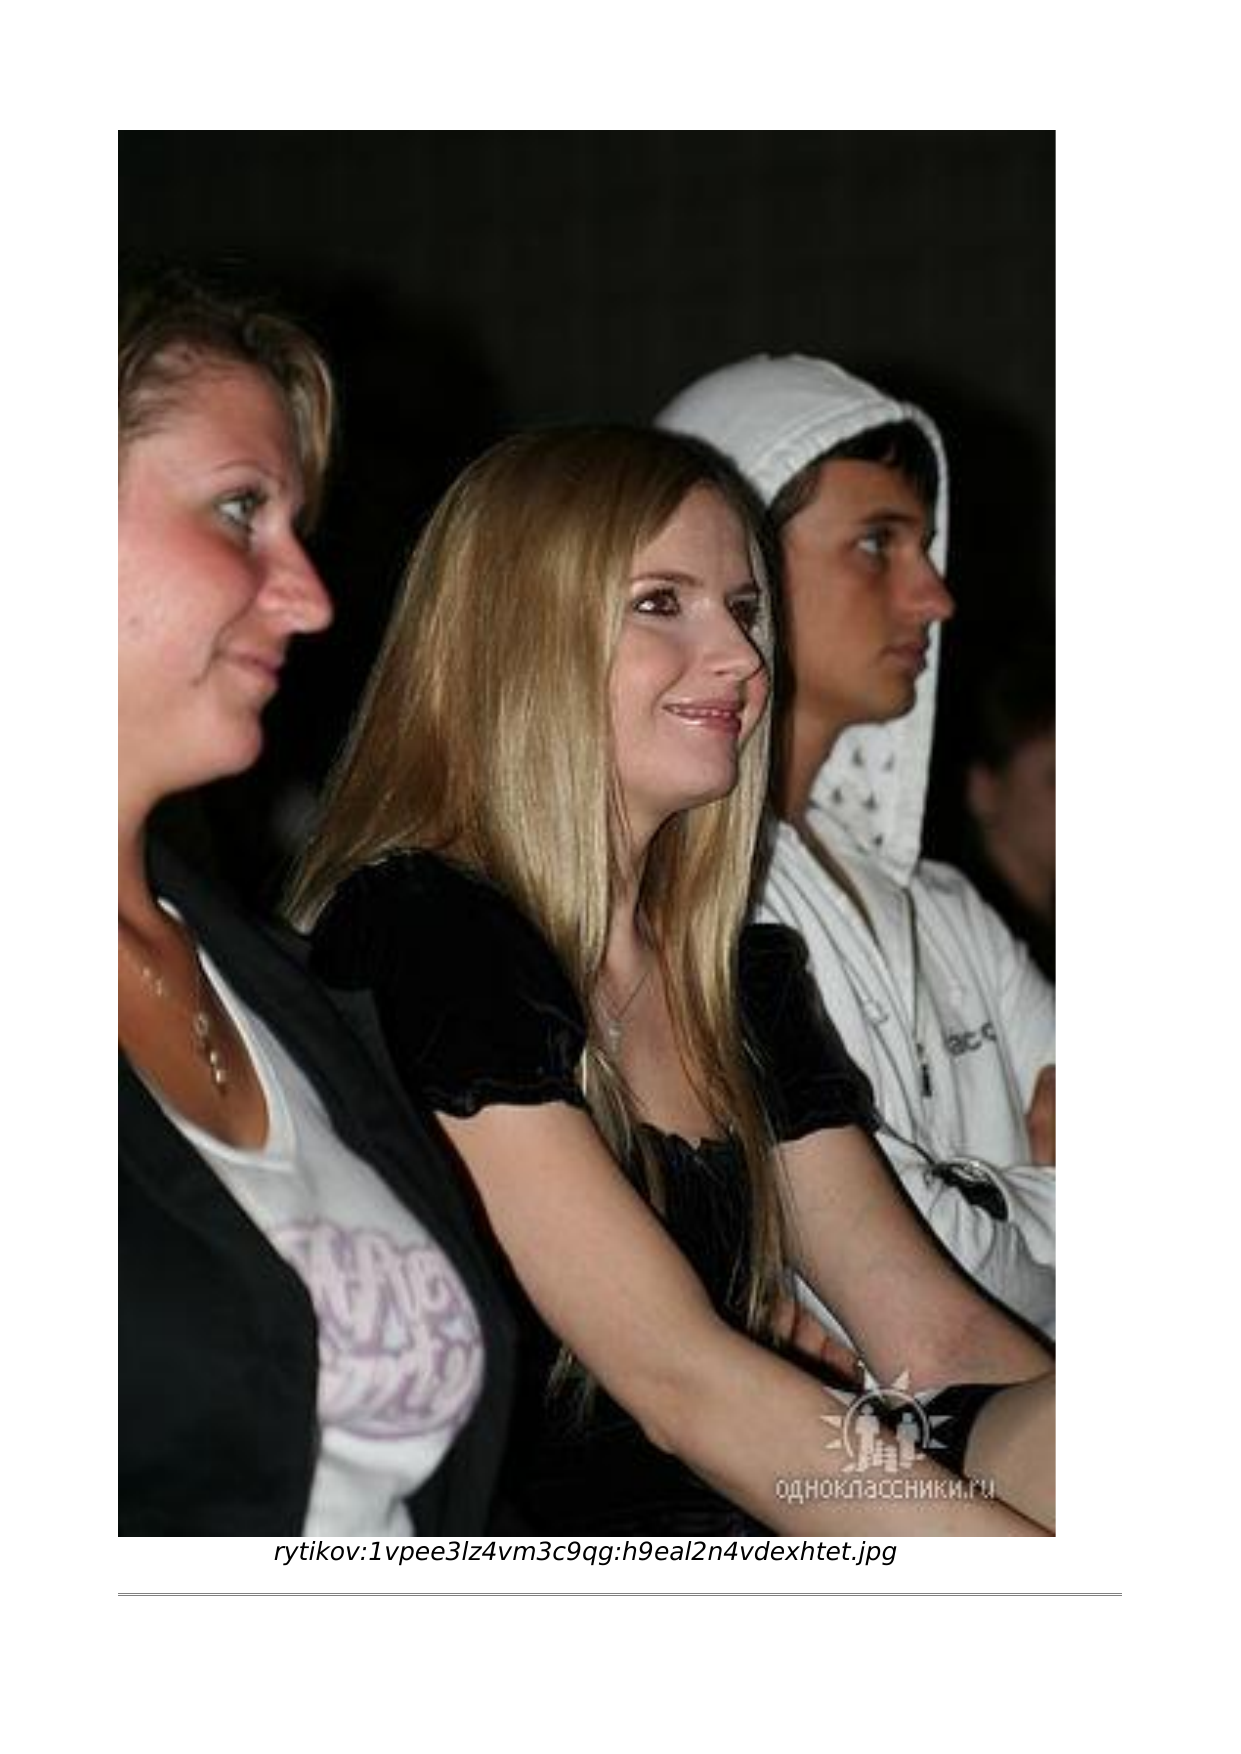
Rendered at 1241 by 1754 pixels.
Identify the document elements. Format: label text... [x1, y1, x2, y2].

text rytikov:1vpee3lz4vm3c9qg:h9eal2n4vdexhtet.jpg [118, 1537, 1056, 1566]
picture [118, 130, 1056, 1537]
